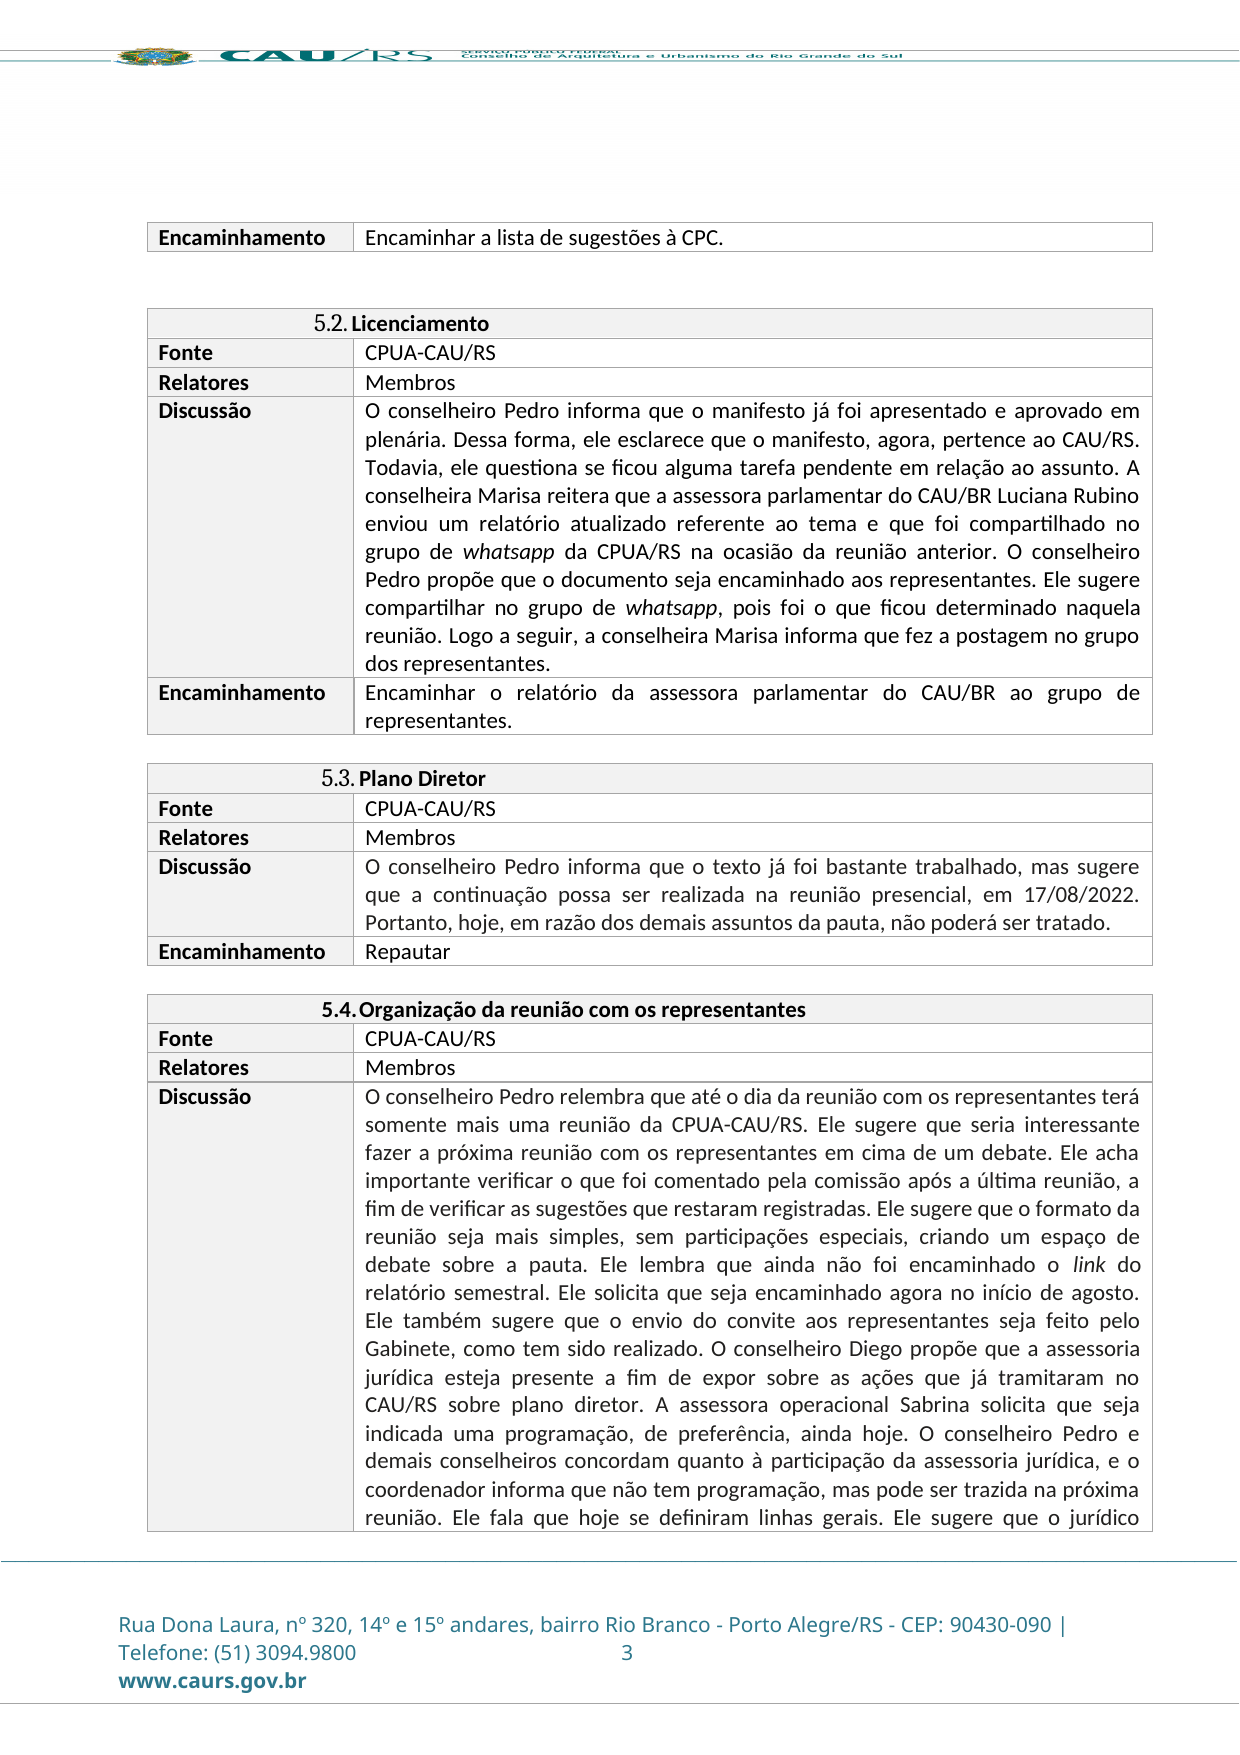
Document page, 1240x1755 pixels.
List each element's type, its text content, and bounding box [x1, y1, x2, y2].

table_cell [147, 735, 1153, 763]
table_cell Licenciamento [148, 309, 1152, 337]
table_cell [147, 252, 1153, 308]
table_cell Discussão [148, 1083, 353, 1531]
table_cell Encaminhamento [148, 678, 353, 734]
table_cell Membros [354, 1053, 1152, 1081]
table_cell Fonte [148, 794, 353, 822]
table_cell CPUA-CAU/RS [354, 794, 1152, 822]
table_cell CPUA-CAU/RS [354, 1024, 1152, 1052]
table_cell [147, 966, 1153, 994]
table_cell Relatores [148, 1053, 353, 1081]
table_cell Encaminhar o relatório da assessora parlamentar do CAU/BR ao grupo de representantes. [355, 678, 1152, 734]
table_cell Fonte [148, 1024, 353, 1052]
table_cell Encaminhar a lista de sugestões à CPC. [354, 223, 1152, 251]
table_cell Organização da reunião com os representantes [148, 995, 1152, 1023]
table_cell Discussão [148, 397, 353, 677]
table_cell Relatores [148, 368, 353, 396]
table_cell Encaminhamento [148, 223, 353, 251]
table_cell Encaminhamento [148, 937, 353, 965]
table_cell O conselheiro Pedro relembra que até o dia da reunião com os representantes terá somente mais uma reunião da CPUA-CAU/RS. Ele sugere que seria interessante fazer a próxima reunião com os representantes em cima de um debate. Ele acha importante verificar o que foi comentado pela comissão após a última reunião, a fim de verificar as sugestões que restaram registradas. Ele sugere que o formato da reunião seja mais simples, sem participações especiais, criando um espaço de debate sobre a pauta. Ele lembra que ainda não foi encaminhado o link do relatório semestral. Ele solicita que seja encaminhado agora no início de agosto. Ele também sugere que o envio do convite aos representantes seja feito pelo Gabinete, como tem sido realizado. O conselheiro Diego propõe que a assessoria jurídica esteja presente a fim de expor sobre as ações que já tramitaram no CAU/RS sobre plano diretor. A assessora operacional Sabrina solicita que seja indicada uma programação, de preferência, ainda hoje. O conselheiro Pedro e demais conselheiros concordam quanto à participação da assessoria jurídica, e o coordenador informa que não tem programação, mas pode ser trazida na próxima reunião. Ele fala que hoje se definiram linhas gerais. Ele sugere que o jurídico [354, 1083, 1152, 1531]
table_cell O conselheiro Pedro informa que o manifesto já foi apresentado e aprovado em plenária. Dessa forma, ele esclarece que o manifesto, agora, pertence ao CAU/RS. Todavia, ele questiona se ficou alguma tarefa pendente em relação ao assunto. A conselheira Marisa reitera que a assessora parlamentar do CAU/BR Luciana Rubino enviou um relatório atualizado referente ao tema e que foi compartilhado no grupo de whatsapp da CPUA/RS na ocasião da reunião anterior. O conselheiro Pedro propõe que o documento seja encaminhado aos representantes. Ele sugere compartilhar no grupo de whatsapp, pois foi o que ficou determinado naquela reunião. Logo a seguir, a conselheira Marisa informa que fez a postagem no grupo dos representantes. [354, 397, 1152, 677]
table_cell Plano Diretor [148, 764, 1152, 793]
table_cell CPUA-CAU/RS [354, 339, 1152, 367]
table_cell Relatores [148, 823, 353, 851]
table_cell Membros [354, 823, 1152, 851]
table_cell Membros [354, 368, 1152, 396]
table_cell Discussão [148, 852, 353, 936]
table_cell Repautar [354, 937, 1152, 965]
table_cell Fonte [148, 339, 353, 367]
table_cell O conselheiro Pedro informa que o texto já foi bastante trabalhado, mas sugere que a continuação possa ser realizada na reunião presencial, em 17/08/2022. Portanto, hoje, em razão dos demais assuntos da pauta, não poderá ser tratado. [354, 852, 1152, 936]
